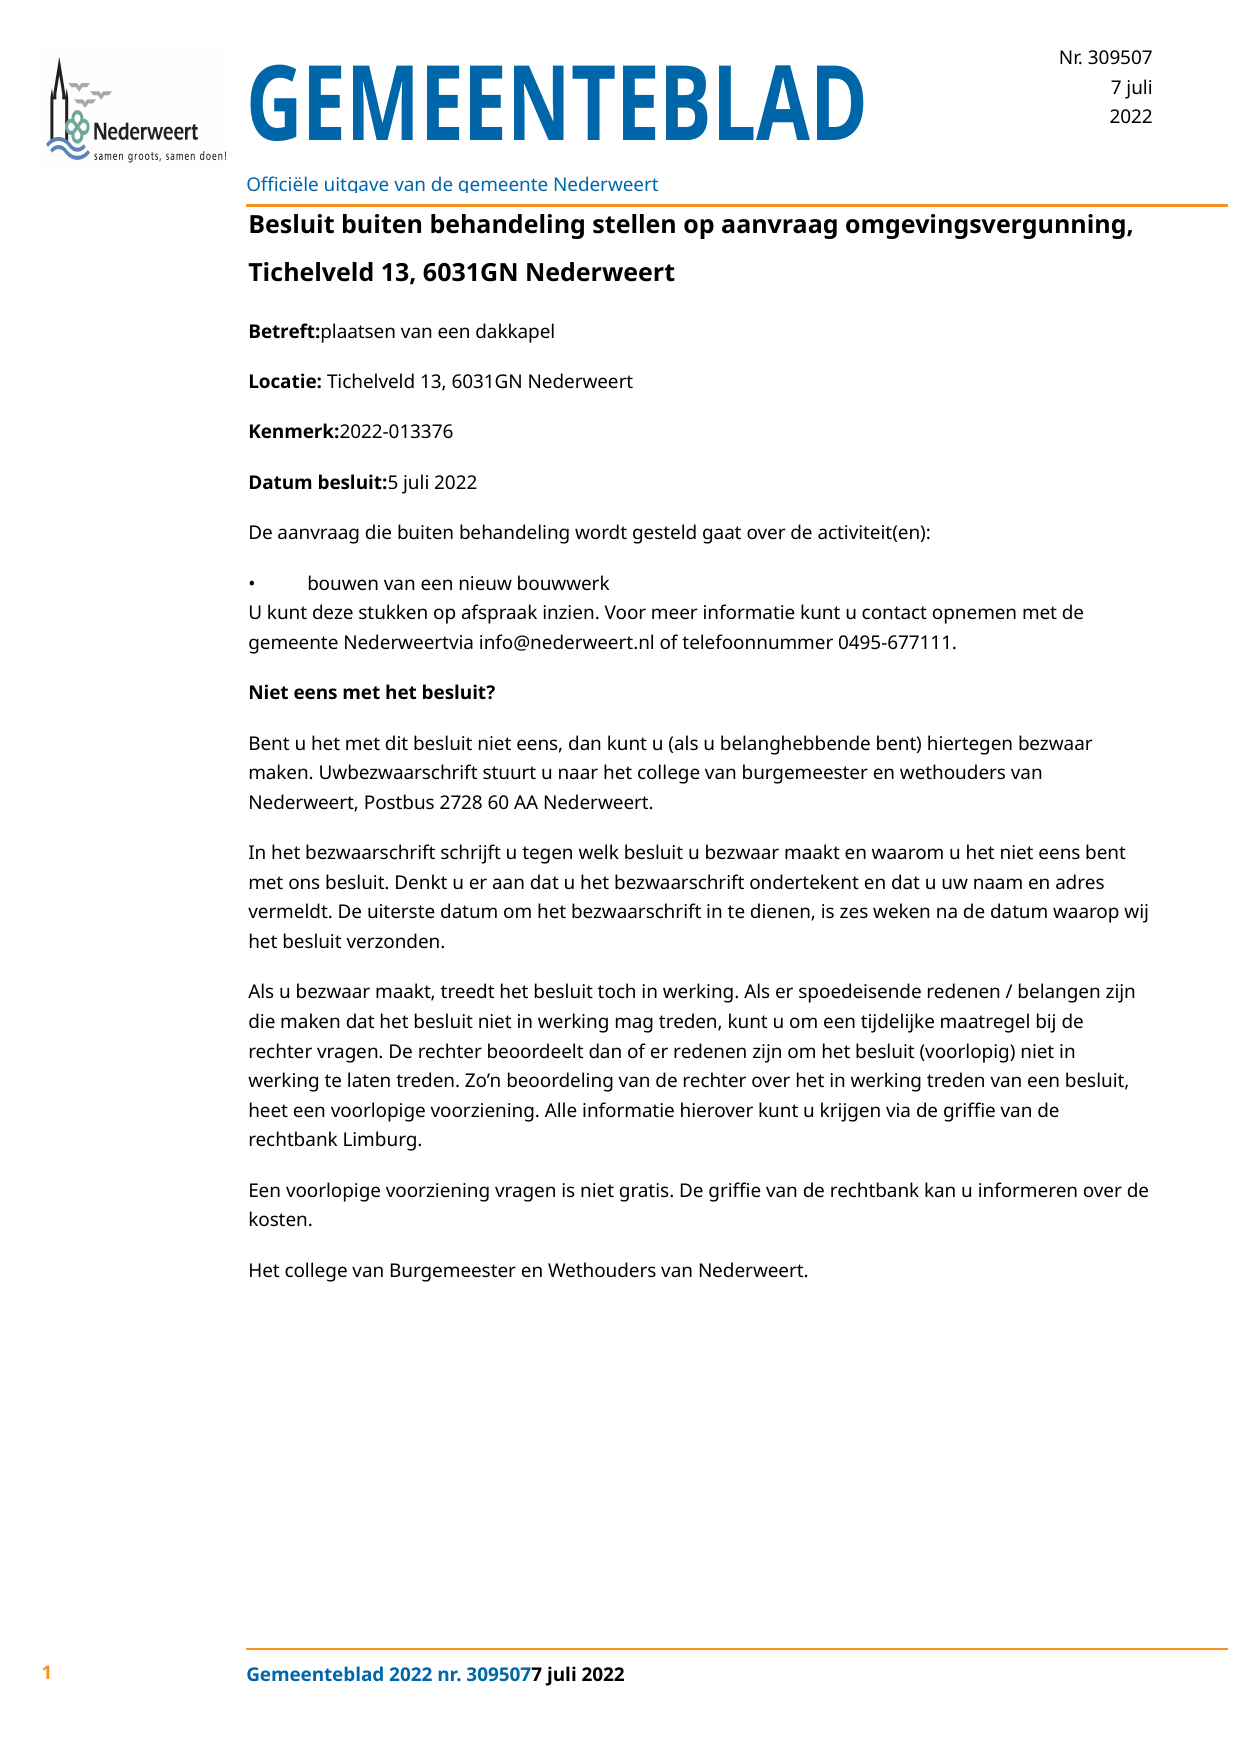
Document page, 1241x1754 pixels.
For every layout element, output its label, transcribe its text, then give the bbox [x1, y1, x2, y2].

text Als u bezwaar maakt, treedt het besluit toch in werking. Als er spoedeisende redenen / belangen zijn die maken dat het besluit niet in werking mag treden, kunt u om een tijdelijke maatregel bij de rechter vragen. De rechter beoordeelt dan of er redenen zijn om het besluit (voorlopig) niet in werking te laten treden. Zo’n beoordeling van de rechter over het in werking treden van een besluit, heet een voorlopige voorziening. Alle informatie hierover kunt u krijgen via de griffie van de rechtbank Limburg. [248, 979, 1152, 1152]
text In het bezwaarschrift schrijft u tegen welk besluit u bezwaar maakt en waarom u het niet eens bent met ons besluit. Denkt u er aan dat u het bezwaarschrift ondertekent en dat u uw naam en adres vermeldt. De uiterste datum om het bezwaarschrift in te dienen, is zes weken na de datum waarop wij het besluit verzonden. [248, 839, 1152, 954]
text Kenmerk:2022-013376 [248, 419, 1152, 444]
text Het college van Burgemeester en Wethouders van Nederweert. [248, 1257, 1152, 1283]
text Bent u het met dit besluit niet eens, dan kunt u (als u belanghebbende bent) hiertegen bezwaar maken. Uwbezwaarschrift stuurt u naar het college van burgemeester en wethouders van Nederweert, Postbus 2728 60 AA Nederweert. [248, 730, 1152, 815]
picture [41, 47, 231, 172]
text Een voorlopige voorziening vragen is niet gratis. De griffie van de rechtbank kan u informeren over de kosten. [248, 1177, 1152, 1232]
text Datum besluit:5 juli 2022 [248, 469, 1152, 495]
text Betreft:plaatsen van een dakkapel [248, 318, 1152, 344]
text U kunt deze stukken op afspraak inzien. Voor meer informatie kunt u contact opnemen met de gemeente Nederweertvia info@nederweert.nl of telefoonnummer 0495-677111. [248, 599, 1152, 655]
text Locatie: Tichelveld 13, 6031GN Nederweert [248, 368, 1152, 394]
text Niet eens met het besluit? [248, 679, 1152, 705]
text Besluit buiten behandeling stellen op aanvraag omgevingsvergunning, Tichelveld 13, 6031GN Nederweert [248, 207, 1152, 288]
list bouwen van een nieuw bouwwerk [248, 570, 1152, 596]
text De aanvraag die buiten behandeling wordt gesteld gaat over de activiteit(en): [248, 519, 1152, 545]
